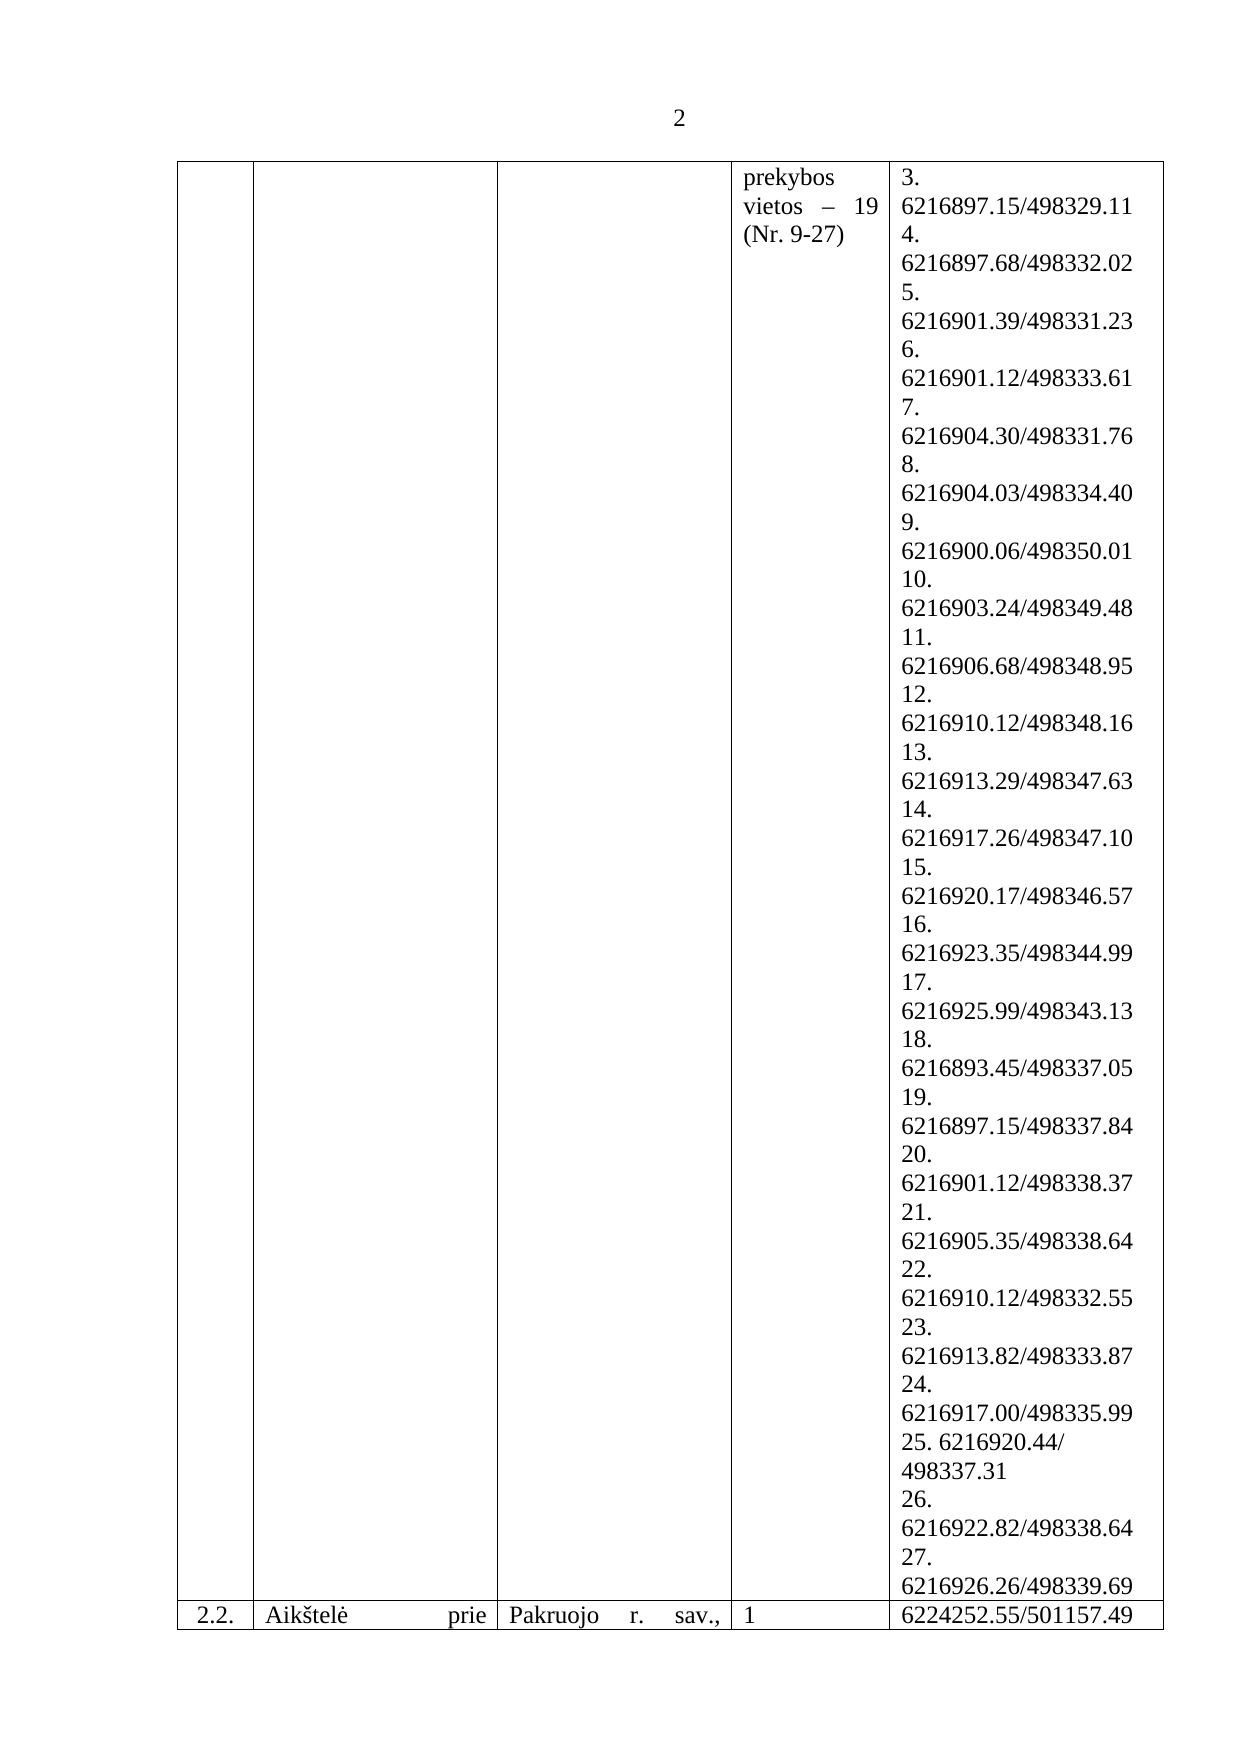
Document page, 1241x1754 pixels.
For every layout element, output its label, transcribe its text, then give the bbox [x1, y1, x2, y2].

table_cell [178, 162, 253, 1599]
table_cell 1 [732, 1601, 889, 1629]
table_cell Pakruojo r. sav., [498, 1601, 731, 1629]
table_cell 3. 6216897.15/498329.11 4. 6216897.68/498332.02 5. 6216901.39/498331.23 6. 6216901.12/498333.61 7. 6216904.30/498331.76 8. 6216904.03/498334.40 9. 6216900.06/498350.01 10. 6216903.24/498349.48 11. 6216906.68/498348.95 12. 6216910.12/498348.16 13. 6216913.29/498347.63 14. 6216917.26/498347.10 15. 6216920.17/498346.57 16. 6216923.35/498344.99 17. 6216925.99/498343.13 18. 6216893.45/498337.05 19. 6216897.15/498337.84 20. 6216901.12/498338.37 21. 6216905.35/498338.64 22. 6216910.12/498332.55 23. 6216913.82/498333.87 24. 6216917.00/498335.99 25. 6216920.44/ 498337.31 26. 6216922.82/498338.64 27. 6216926.26/498339.69 [890, 162, 1163, 1599]
table_cell [498, 162, 731, 1599]
table_cell 2.2. [178, 1601, 253, 1629]
table_cell 6224252.55/501157.49 [890, 1601, 1163, 1629]
table_cell Aikštelė prie [254, 1601, 497, 1629]
table_cell [254, 162, 497, 1599]
table_cell prekybos vietos – 19 (Nr. 9-27) [732, 162, 889, 1599]
